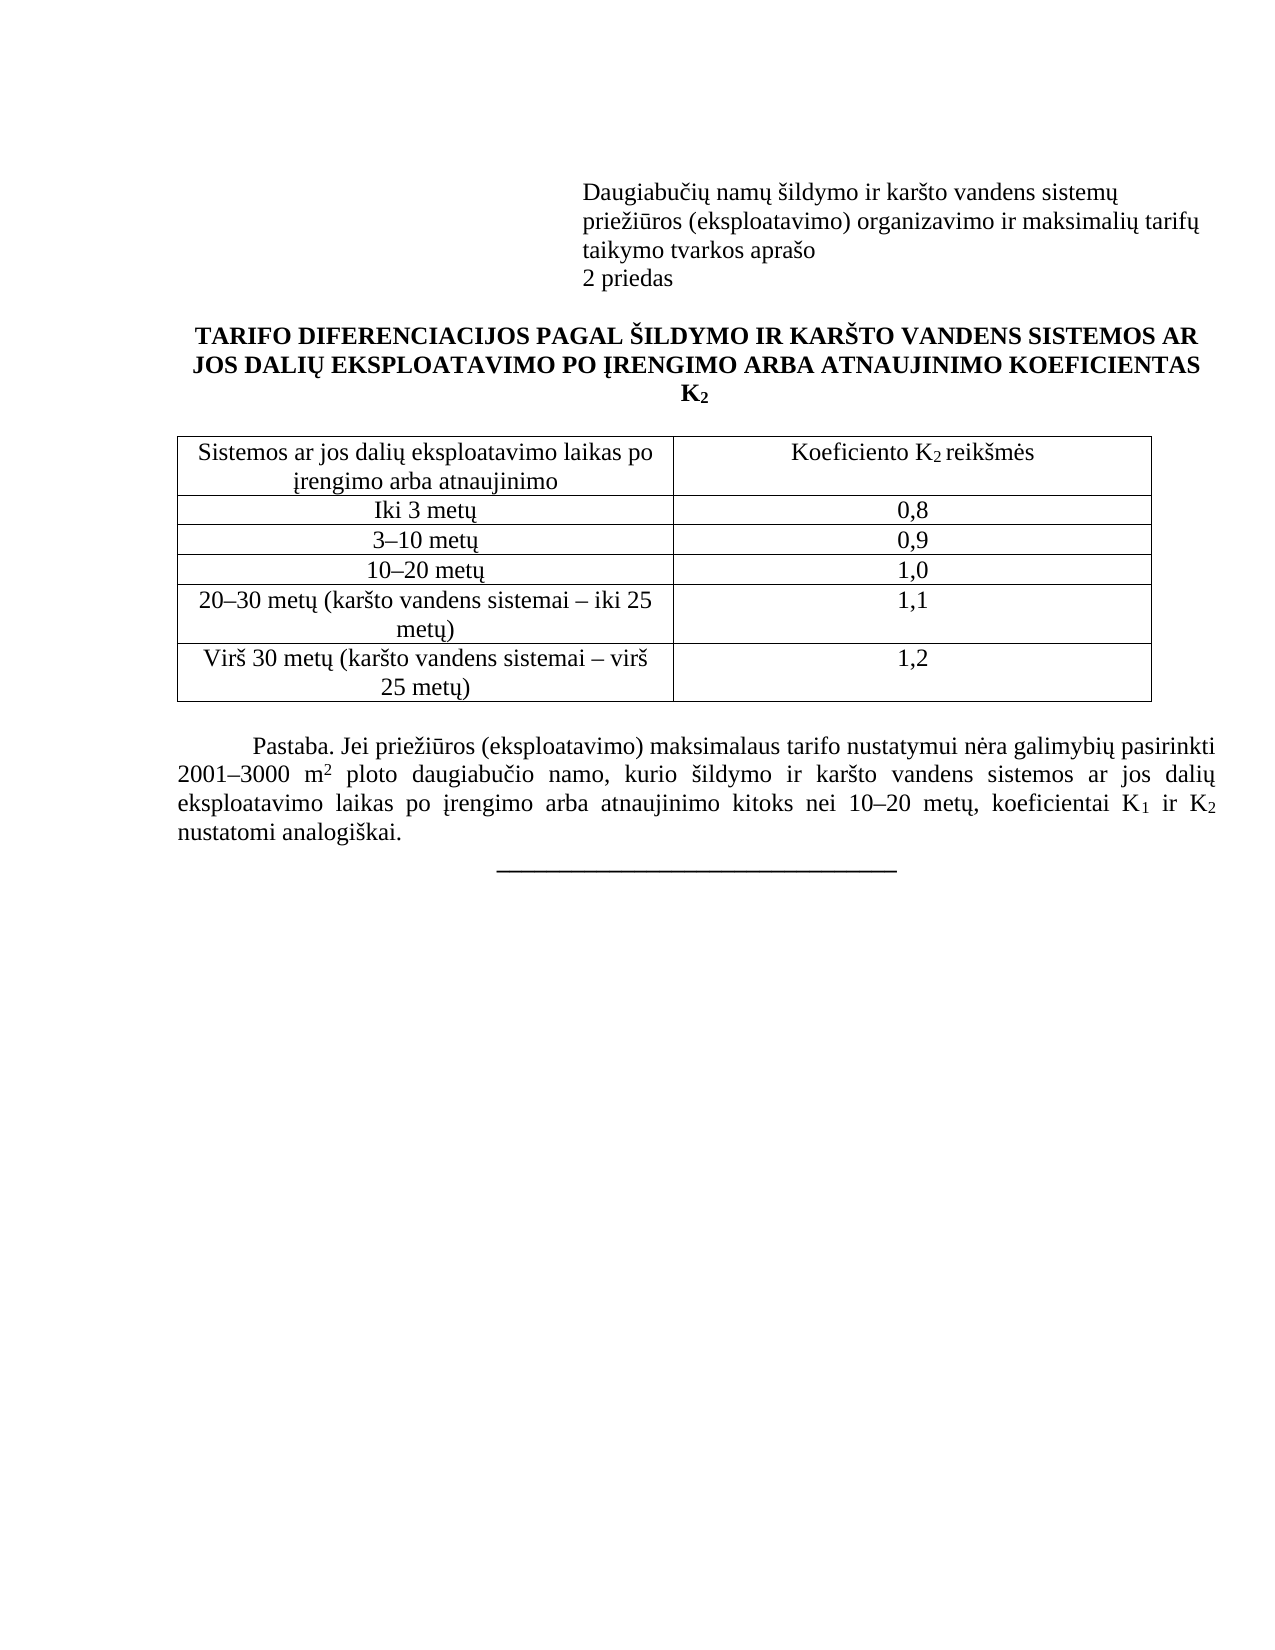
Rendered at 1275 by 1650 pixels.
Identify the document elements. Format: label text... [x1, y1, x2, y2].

table_cell 1,2 [674, 644, 1151, 701]
text TARIFO DIFERENCIACIJOS PAGAL ŠILDYMO IR KARŠTO VANDENS SISTEMOS AR JOS DALIŲ EKSPLOATAVIMO PO ĮRENGIMO ARBA ATNAUJINIMO KOEFICIENTAS K2 [177, 321, 1216, 407]
table_cell 0,8 [674, 496, 1151, 524]
text taikymo tvarkos aprašo [582, 235, 1216, 263]
text Pastaba. Jei priežiūros (eksploatavimo) maksimalaus tarifo nustatymui nėra galimybių pasirinkti 2001–3000 m2 ploto daugiabučio namo, kurio šildymo ir karšto vandens sistemos ar jos dalių eksploatavimo laikas po įrengimo arba atnaujinimo kitoks nei 10–20 metų, koeficientai K1 ir K2 nustatomi analogiškai. [177, 731, 1216, 846]
text priežiūros (eksploatavimo) organizavimo ir maksimalių tarifų [582, 206, 1216, 235]
table_header Sistemos ar jos dalių eksploatavimo laikas po įrengimo arba atnaujinimo [178, 437, 673, 494]
table_cell Iki 3 metų [178, 496, 673, 524]
text ________________________________ [177, 846, 1216, 874]
table_cell 10–20 metų [178, 555, 673, 584]
text Daugiabučių namų šildymo ir karšto vandens sistemų [582, 177, 1216, 206]
table_cell 0,9 [674, 525, 1151, 554]
table_header Koeficiento K2 reikšmės [674, 437, 1151, 494]
table_cell 3–10 metų [178, 525, 673, 554]
table_cell Virš 30 metų (karšto vandens sistemai – virš 25 metų) [178, 644, 673, 701]
table_cell 1,0 [674, 555, 1151, 584]
text 2 priedas [582, 263, 1216, 292]
table_cell 1,1 [674, 585, 1151, 642]
table_cell 20–30 metų (karšto vandens sistemai – iki 25 metų) [178, 585, 673, 642]
